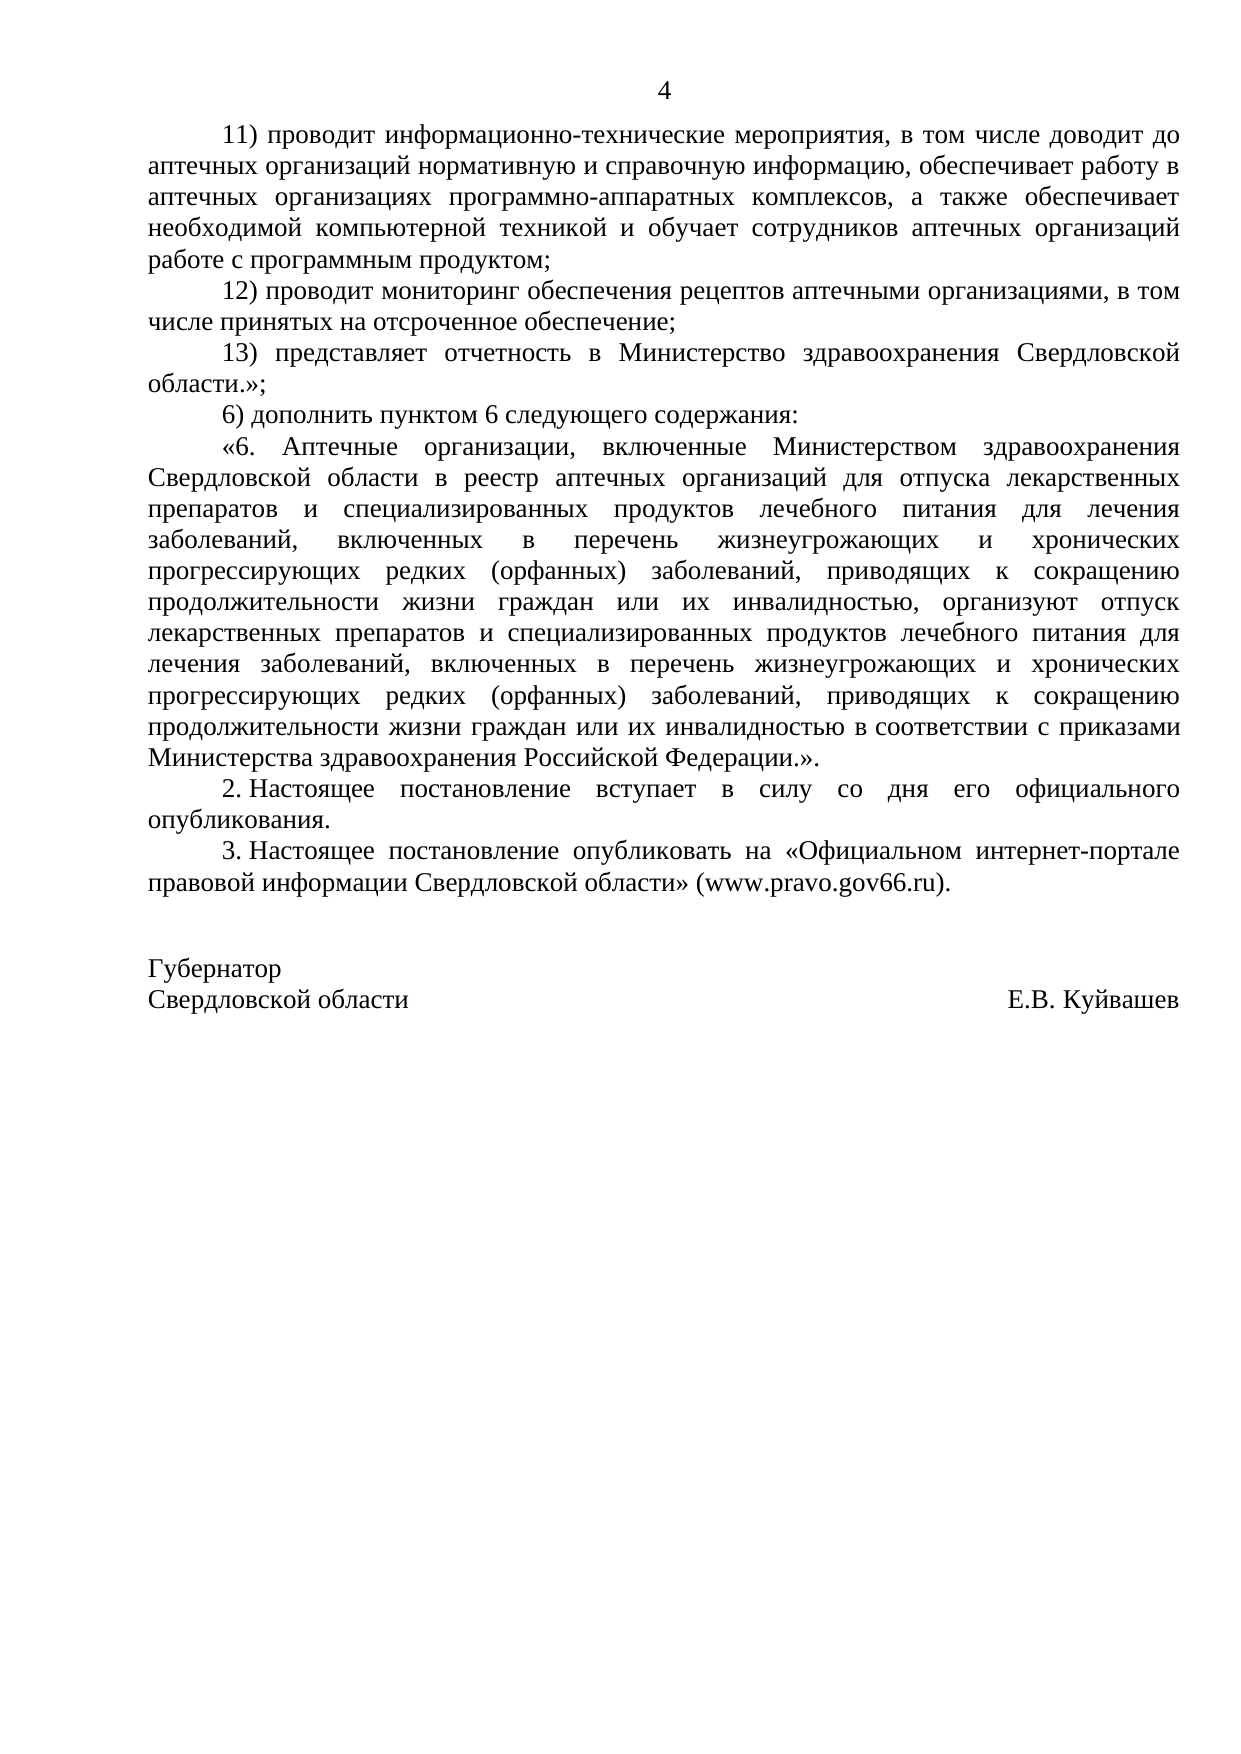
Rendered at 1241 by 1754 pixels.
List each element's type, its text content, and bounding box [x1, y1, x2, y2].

text 11) проводит информационно-технические мероприятия, в том числе доводит до аптечных организаций нормативную и справочную информацию, обеспечивает работу в аптечных организациях программно-аппаратных комплексов, а также обеспечивает необходимой компьютерной техникой и обучает сотрудников аптечных организаций работе с программным продуктом; [148, 118, 1181, 274]
text Губернатор [148, 952, 1181, 983]
text 13) представляет отчетность в Министерство здравоохранения Свердловской области.»; [148, 336, 1181, 398]
text 3. Настоящее постановление опубликовать на «Официальном интернет-портале правовой информации Свердловской области» (www.pravo.gov66.ru). [148, 834, 1181, 897]
text Свердловской области Е.В. Куйвашев [148, 983, 1181, 1014]
text 12) проводит мониторинг обеспечения рецептов аптечными организациями, в том числе принятых на отсроченное обеспечение; [148, 274, 1181, 336]
text «6. Аптечные организации, включенные Министерством здравоохранения Свердловской области в реестр аптечных организаций для отпуска лекарственных препаратов и специализированных продуктов лечебного питания для лечения заболеваний, включенных в перечень жизнеугрожающих и хронических прогрессирующих редких (орфанных) заболеваний, приводящих к сокращению продолжительности жизни граждан или их инвалидностью, организуют отпуск лекарственных препаратов и специализированных продуктов лечебного питания для лечения заболеваний, включенных в перечень жизнеугрожающих и хронических прогрессирующих редких (орфанных) заболеваний, приводящих к сокращению продолжительности жизни граждан или их инвалидностью в соответствии с приказами Министерства здравоохранения Российской Федерации.». [148, 429, 1181, 772]
list дополнить пунктом 6 следующего содержания: [148, 398, 1181, 429]
text 2. Настоящее постановление вступает в силу со дня его официального опубликования. [148, 772, 1181, 834]
